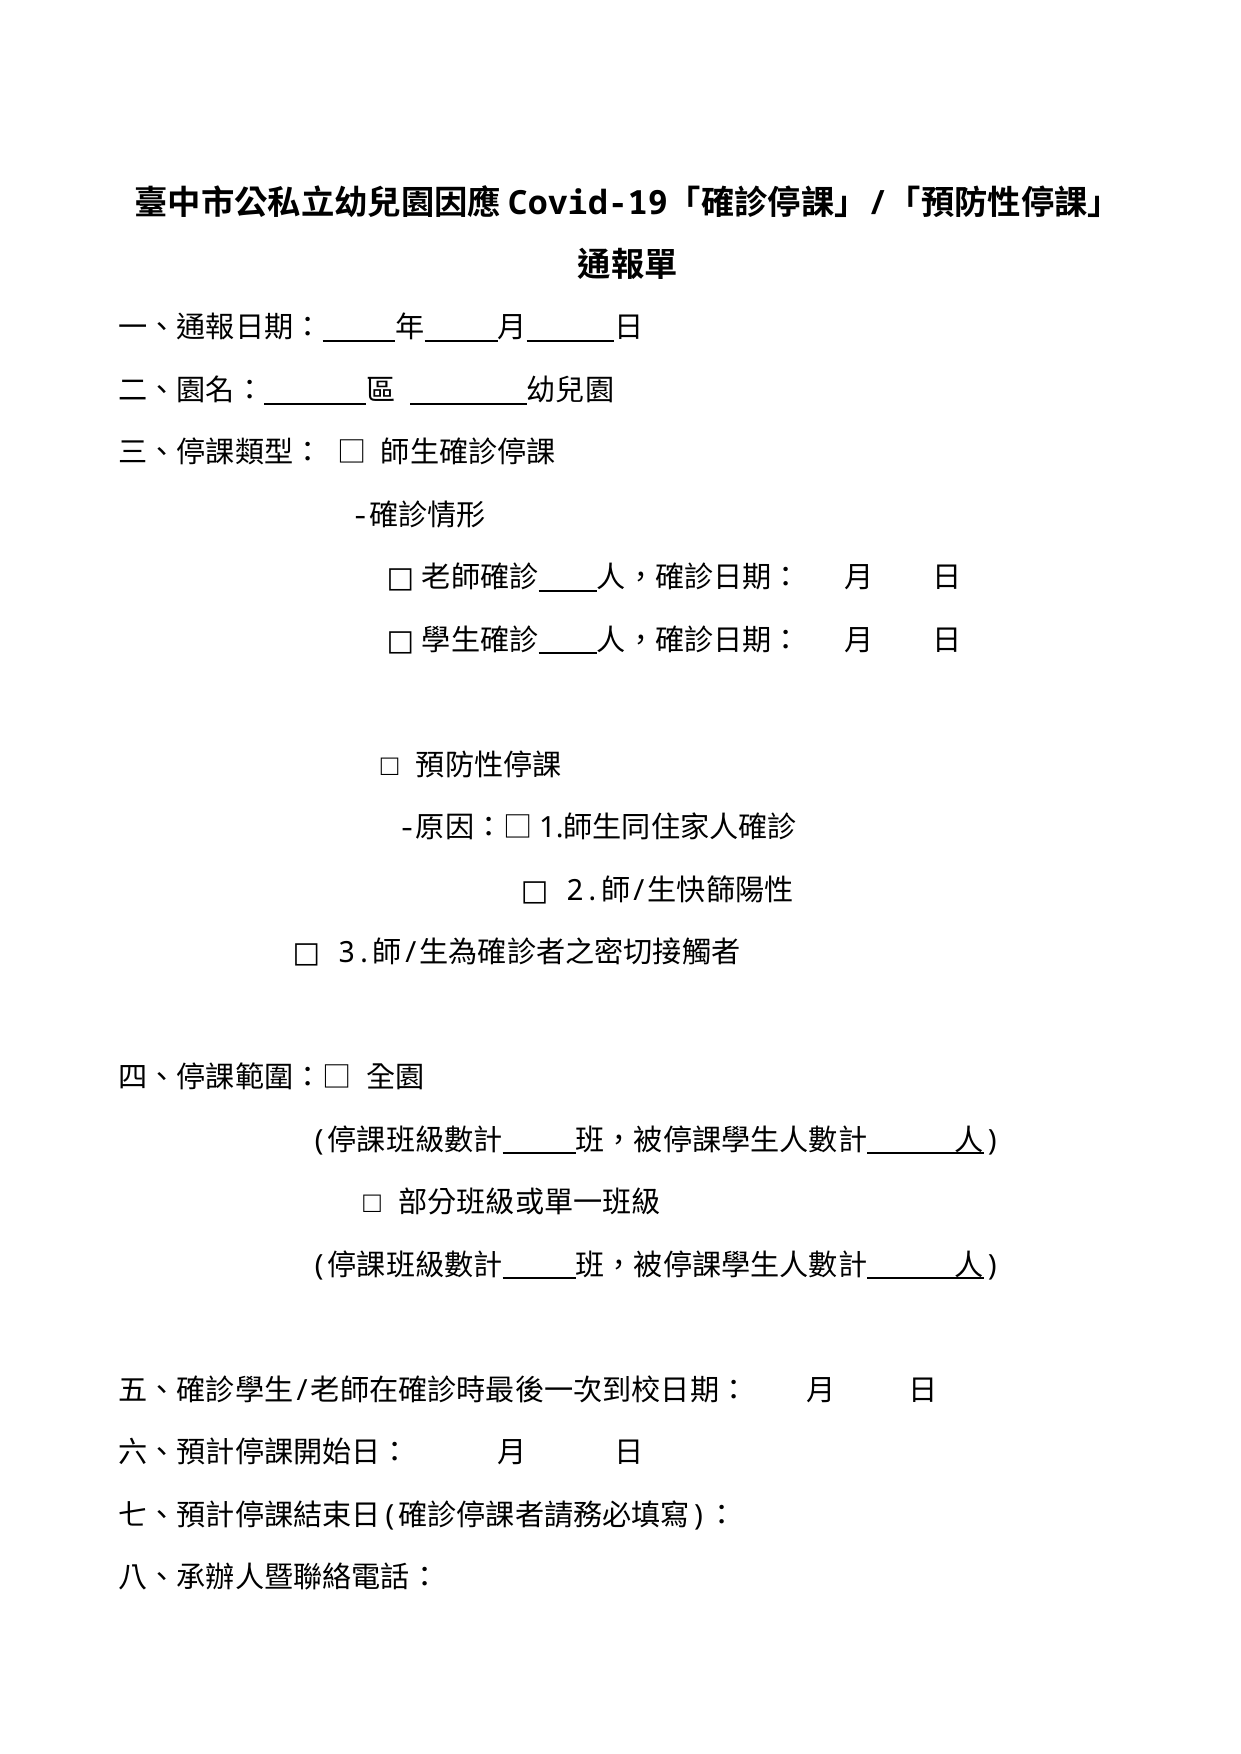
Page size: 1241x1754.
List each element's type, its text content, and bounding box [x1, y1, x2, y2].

text -原因：□ 1.師生同住家人確診 [118, 783, 1137, 846]
text □ 2.師/生快篩陽性 [118, 846, 1137, 908]
text (停課班級數計 班，被停課學生人數計 人) [310, 1096, 1137, 1158]
text 八、承辦人暨聯絡電話： [118, 1533, 1137, 1596]
text □ 學生確診 人，確診日期： 月 日 [118, 596, 1137, 658]
text 一、通報日期： 年 月 日 [118, 283, 1137, 346]
text □ 預防性停課 [118, 721, 1137, 783]
text 臺中市公私立幼兒園因應Covid-19「確診停課」/「預防性停課」 [118, 158, 1137, 221]
text 五、確診學生/老師在確診時最後一次到校日期： 月 日 [118, 1346, 1137, 1408]
text 通報單 [118, 221, 1137, 283]
text 七、預計停課結束日(確診停課者請務必填寫)： [118, 1471, 1137, 1533]
text 三、停課類型： □ 師生確診停課 [118, 408, 1137, 471]
text □ 3.師/生為確診者之密切接觸者 [118, 908, 1137, 971]
text □ 部分班級或單一班級 [118, 1158, 1137, 1221]
text 二、園名： 區 幼兒園 [118, 346, 1137, 408]
text □ 老師確診 人，確診日期： 月 日 [118, 533, 1137, 596]
text (停課班級數計 班，被停課學生人數計 人) [310, 1221, 1137, 1283]
text 六、預計停課開始日： 月 日 [118, 1408, 1137, 1471]
text 四、停課範圍：□ 全園 [118, 1033, 1137, 1096]
text -確診情形 [118, 471, 1137, 533]
